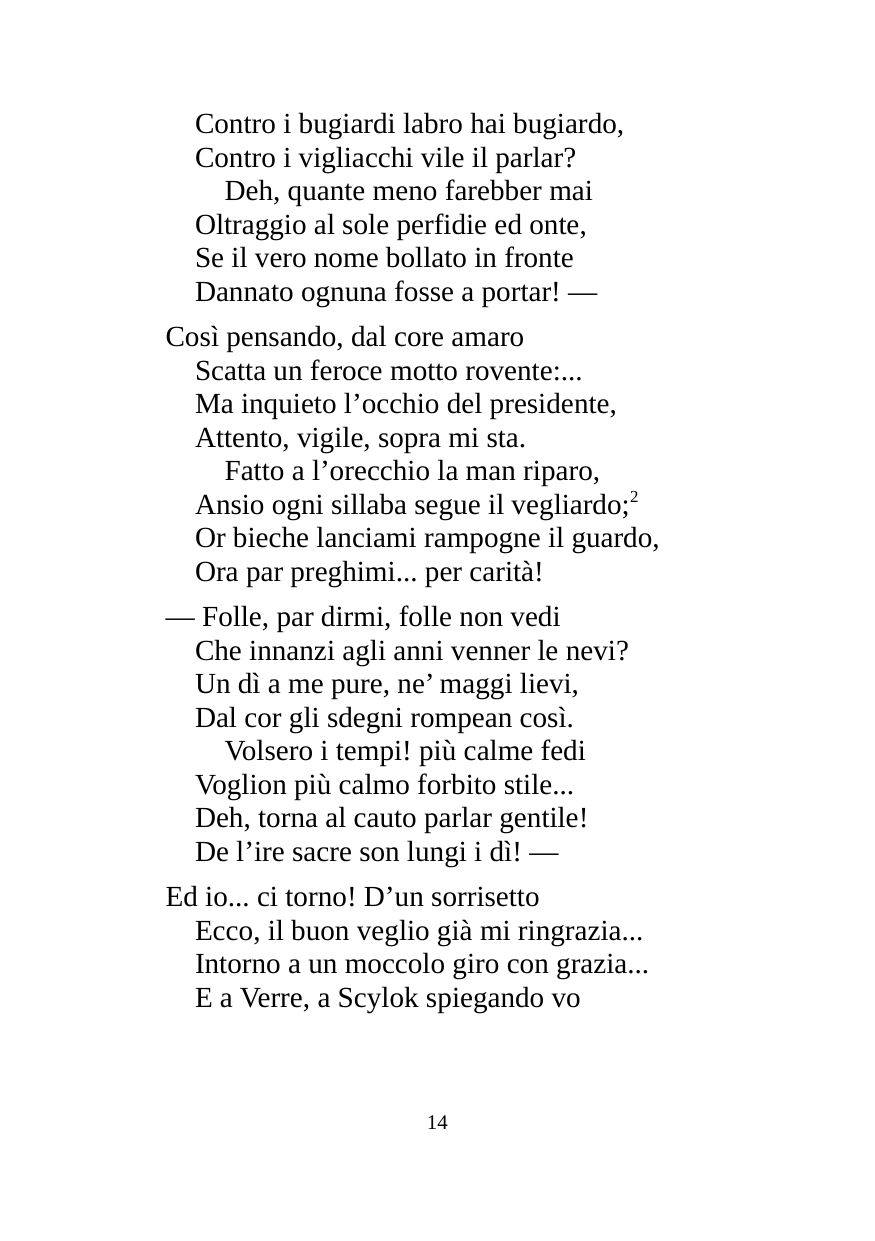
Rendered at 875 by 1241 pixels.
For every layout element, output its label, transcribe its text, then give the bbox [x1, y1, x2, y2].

text Deh, quante meno farebber mai Oltraggio al sole perfidie ed onte, Se il vero nome bollato in fronte Dannato ognuna fosse a portar! — [195, 173, 768, 307]
text Ed io... ci torno! D’un sorrisetto Ecco, il buon veglio già mi ringrazia... Intorno a un moccolo giro con grazia... E a Verre, a Scylok spiegando vo [165, 879, 768, 1014]
text Fatto a l’orecchio la man riparo, Ansio ogni sillaba segue il vegliardo; Or bieche lanciami rampogne il guardo, Ora par preghimi... per carità! [195, 453, 768, 588]
text — Folle, par dirmi, folle non vedi Che innanzi agli anni venner le nevi? Un dì a me pure, ne’ maggi lievi, Dal cor gli sdegni rompean così. [165, 599, 768, 733]
text Volsero i tempi! più calme fedi Voglion più calmo forbito stile... Deh, torna al cauto parlar gentile! De l’ire sacre son lungi i dì! — [195, 733, 768, 868]
text Contro i bugiardi labro hai bugiardo, Contro i vigliacchi vile il parlar? [165, 106, 768, 173]
text Così pensando, dal core amaro Scatta un feroce motto rovente:... Ma inquieto l’occhio del presidente, Attento, vigile, sopra mi sta. [165, 319, 768, 453]
